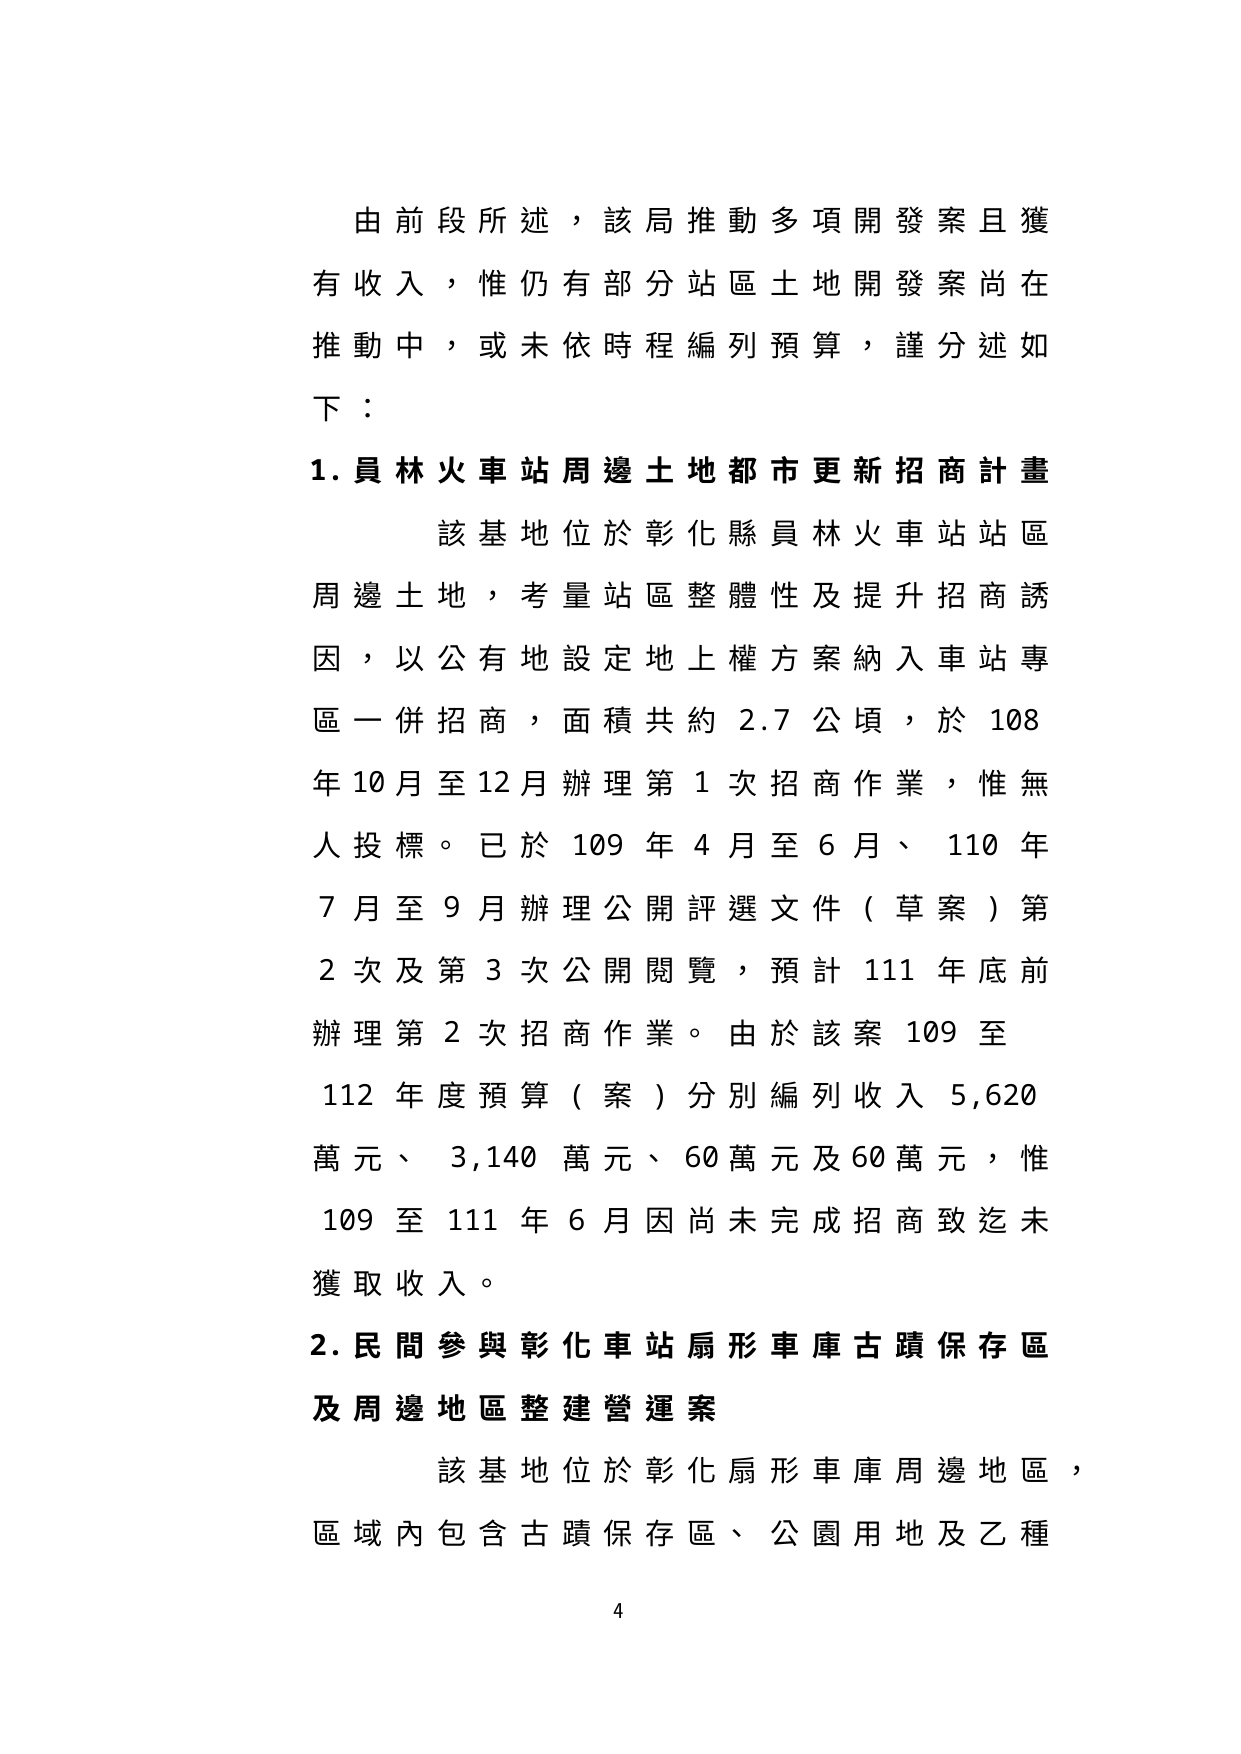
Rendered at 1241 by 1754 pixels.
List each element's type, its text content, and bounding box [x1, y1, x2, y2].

text 該基地位於彰化縣員林火車站站區周邊土地，考量站區整體性及提升招商誘因，以公有地設定地上權方案納入車站專區一併招商，面積共約2.7公頃，於108年10月至12月辦理第1次招商作業，惟無人投標。已於109年4月至6月、110年7月至9月辦理公開評選文件(草案)第2次及第3次公開閱覽，預計111年底前辦理第2次招商作業。由於該案109至112年度預算(案)分別編列收入5,620萬元、3,140萬元、60萬元及60萬元，惟109至111年6月因尚未完成招商致迄未獲取收入。 [269, 490, 1056, 1302]
text 該基地位於彰化扇形車庫周邊地區，區域內包含古蹟保存區、公園用地及乙種工業區，除扇形車庫、彰化機務段業務使用區域及軌道區由臺鐵局自行管理維護外，其餘委外營運。109年11月至110年1月共辦理3次公告招商流標，爰由原本ROT促參改為公開標租，已於110年6月決標，得標業者規劃興建日式熊本屋進行觀光造鎮，打造新富町商圈，並辦理熊本物產觀光節慶活動。該案製作期間自110年12月29日起至112年3月28日止，故預計於112年4月初收取租金。惟該案112年度並未編列收入預算，允宜依實況估列收入，俾符實際。 [269, 1427, 1056, 1552]
text 2.民間參與彰化車站扇形車庫古蹟保存區及周邊地區整建營運案 [269, 1302, 1056, 1427]
text 由前段所述，該局推動多項開發案且獲有收入，惟仍有部分站區土地開發案尚在推動中，或未依時程編列預算，謹分述如下： [269, 177, 1056, 427]
text 1.員林火車站周邊土地都市更新招商計畫 [269, 427, 1056, 490]
